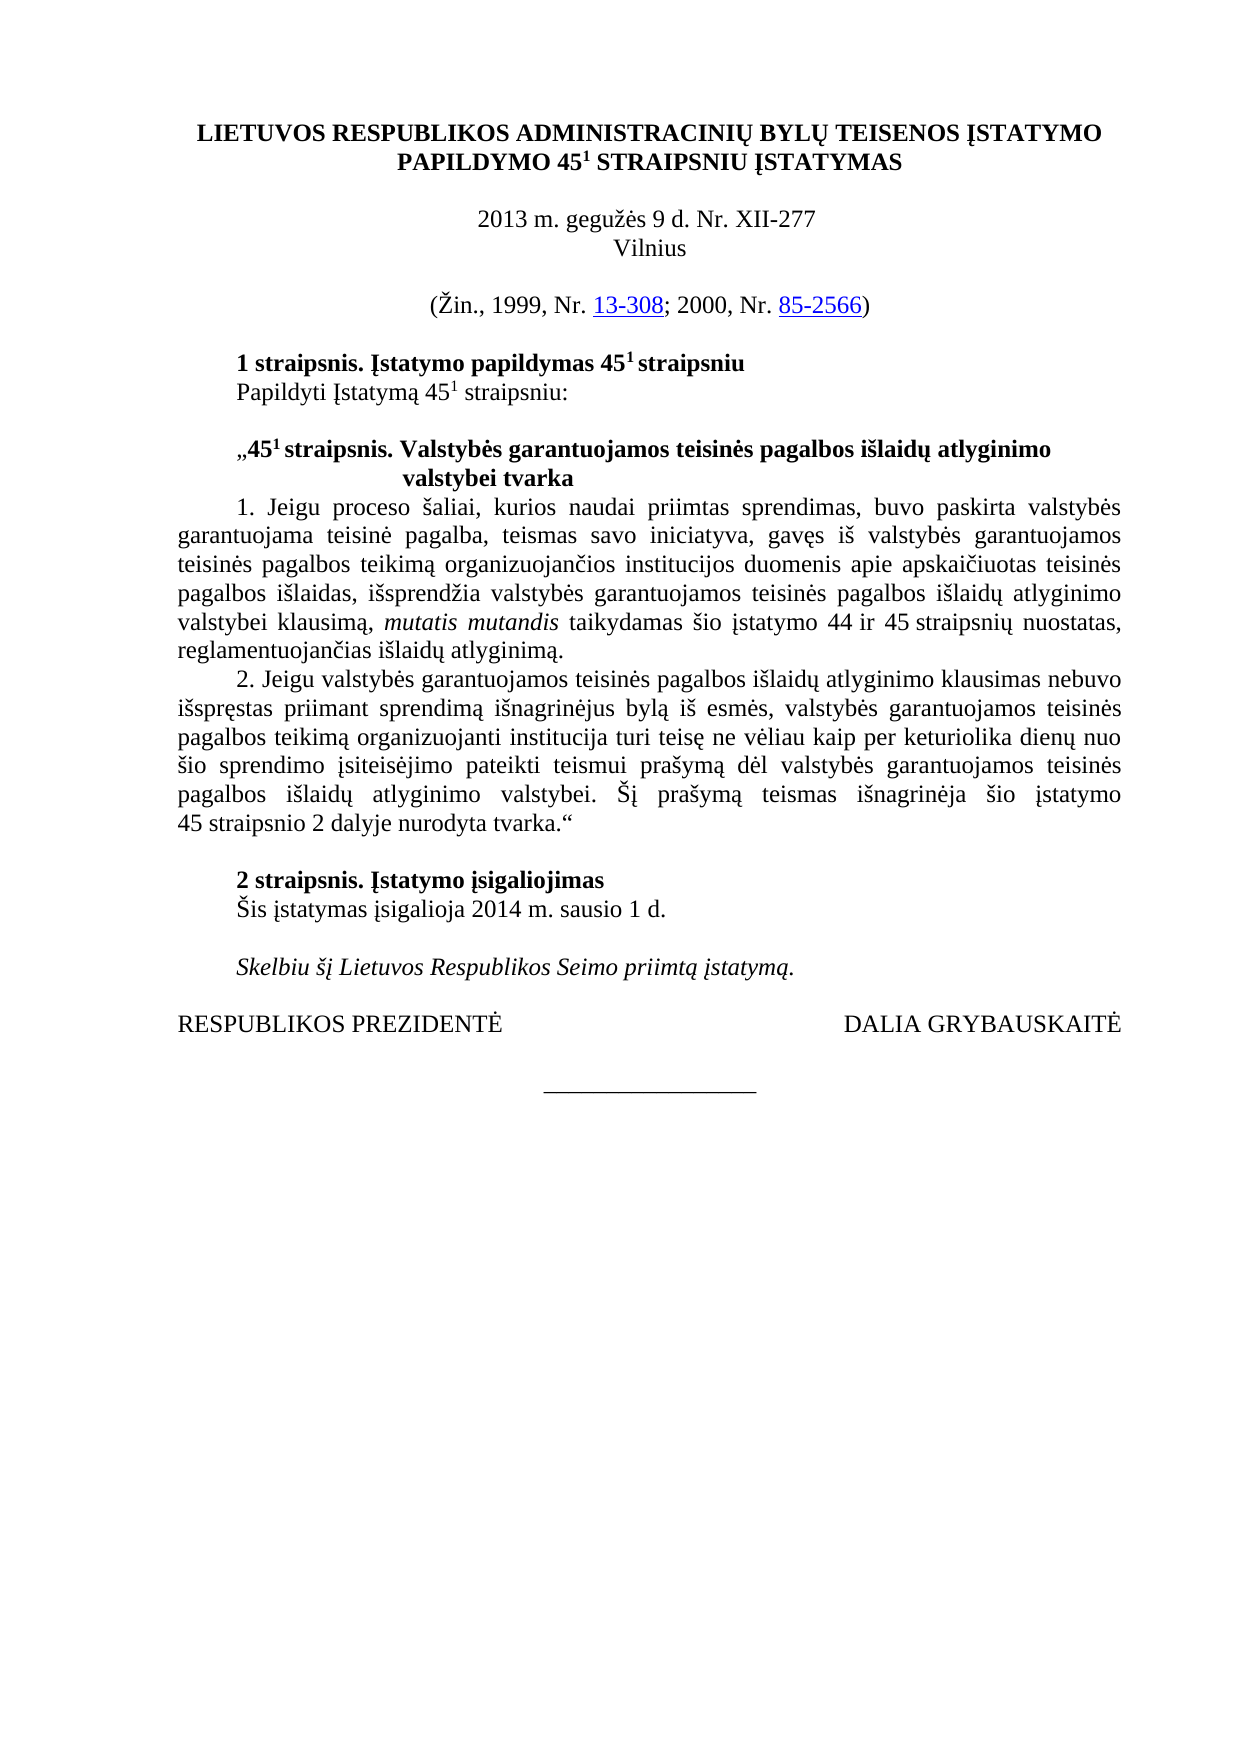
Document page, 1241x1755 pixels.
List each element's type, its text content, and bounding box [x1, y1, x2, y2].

text 1 straipsnis. Įstatymo papildymas 451 straipsniu [177, 348, 1122, 377]
text Skelbiu šį Lietuvos Respublikos Seimo priimtą įstatymą. [177, 952, 1122, 981]
text LIETUVOS RESPUBLIKOS ADMINISTRACINIŲ BYLŲ TEISENOS ĮSTATYMO PAPILDYMO 451 STRAIPSNIU ĮSTATYMAS [177, 118, 1122, 176]
text Šis įstatymas įsigalioja 2014 m. sausio 1 d. [177, 894, 1122, 923]
text _________________ [177, 1067, 1122, 1096]
text Papildyti Įstatymą 451 straipsniu: [177, 377, 1122, 406]
text 1. Jeigu proceso šaliai, kurios naudai priimtas sprendimas, buvo paskirta valstybės garantuojama teisinė pagalba, teismas savo iniciatyva, gavęs iš valstybės garantuojamos teisinės pagalbos teikimą organizuojančios institucijos duomenis apie apskaičiuotas teisinės pagalbos išlaidas, išsprendžia valstybės garantuojamos teisinės pagalbos išlaidų atlyginimo valstybei klausimą, mutatis mutandis taikydamas šio įstatymo 44 ir 45 straipsnių nuostatas, reglamentuojančias išlaidų atlyginimą. [177, 492, 1122, 664]
text 2. Jeigu valstybės garantuojamos teisinės pagalbos išlaidų atlyginimo klausimas nebuvo išspręstas priimant sprendimą išnagrinėjus bylą iš esmės, valstybės garantuojamos teisinės pagalbos teikimą organizuojanti institucija turi teisę ne vėliau kaip per keturiolika dienų nuo šio sprendimo įsiteisėjimo pateikti teismui prašymą dėl valstybės garantuojamos teisinės pagalbos išlaidų atlyginimo valstybei. Šį prašymą teismas išnagrinėja šio įstatymo 45 straipsnio 2 dalyje nurodyta tvarka.“ [177, 664, 1122, 837]
text „451 straipsnis. Valstybės garantuojamos teisinės pagalbos išlaidų atlyginimo valstybei tvarka [236, 434, 1122, 492]
text (Žin., 1999, Nr. 13-308; 2000, Nr. 85-2566) [177, 291, 1122, 319]
text Vilnius [177, 233, 1122, 262]
text RESPUBLIKOS PREZIDENTĖ DALIA GRYBAUSKAITĖ [177, 1009, 1122, 1038]
text 2 straipsnis. Įstatymo įsigaliojimas [177, 866, 1122, 894]
text 2013 m. gegužės 9 d. Nr. XII-277 [177, 204, 1122, 233]
